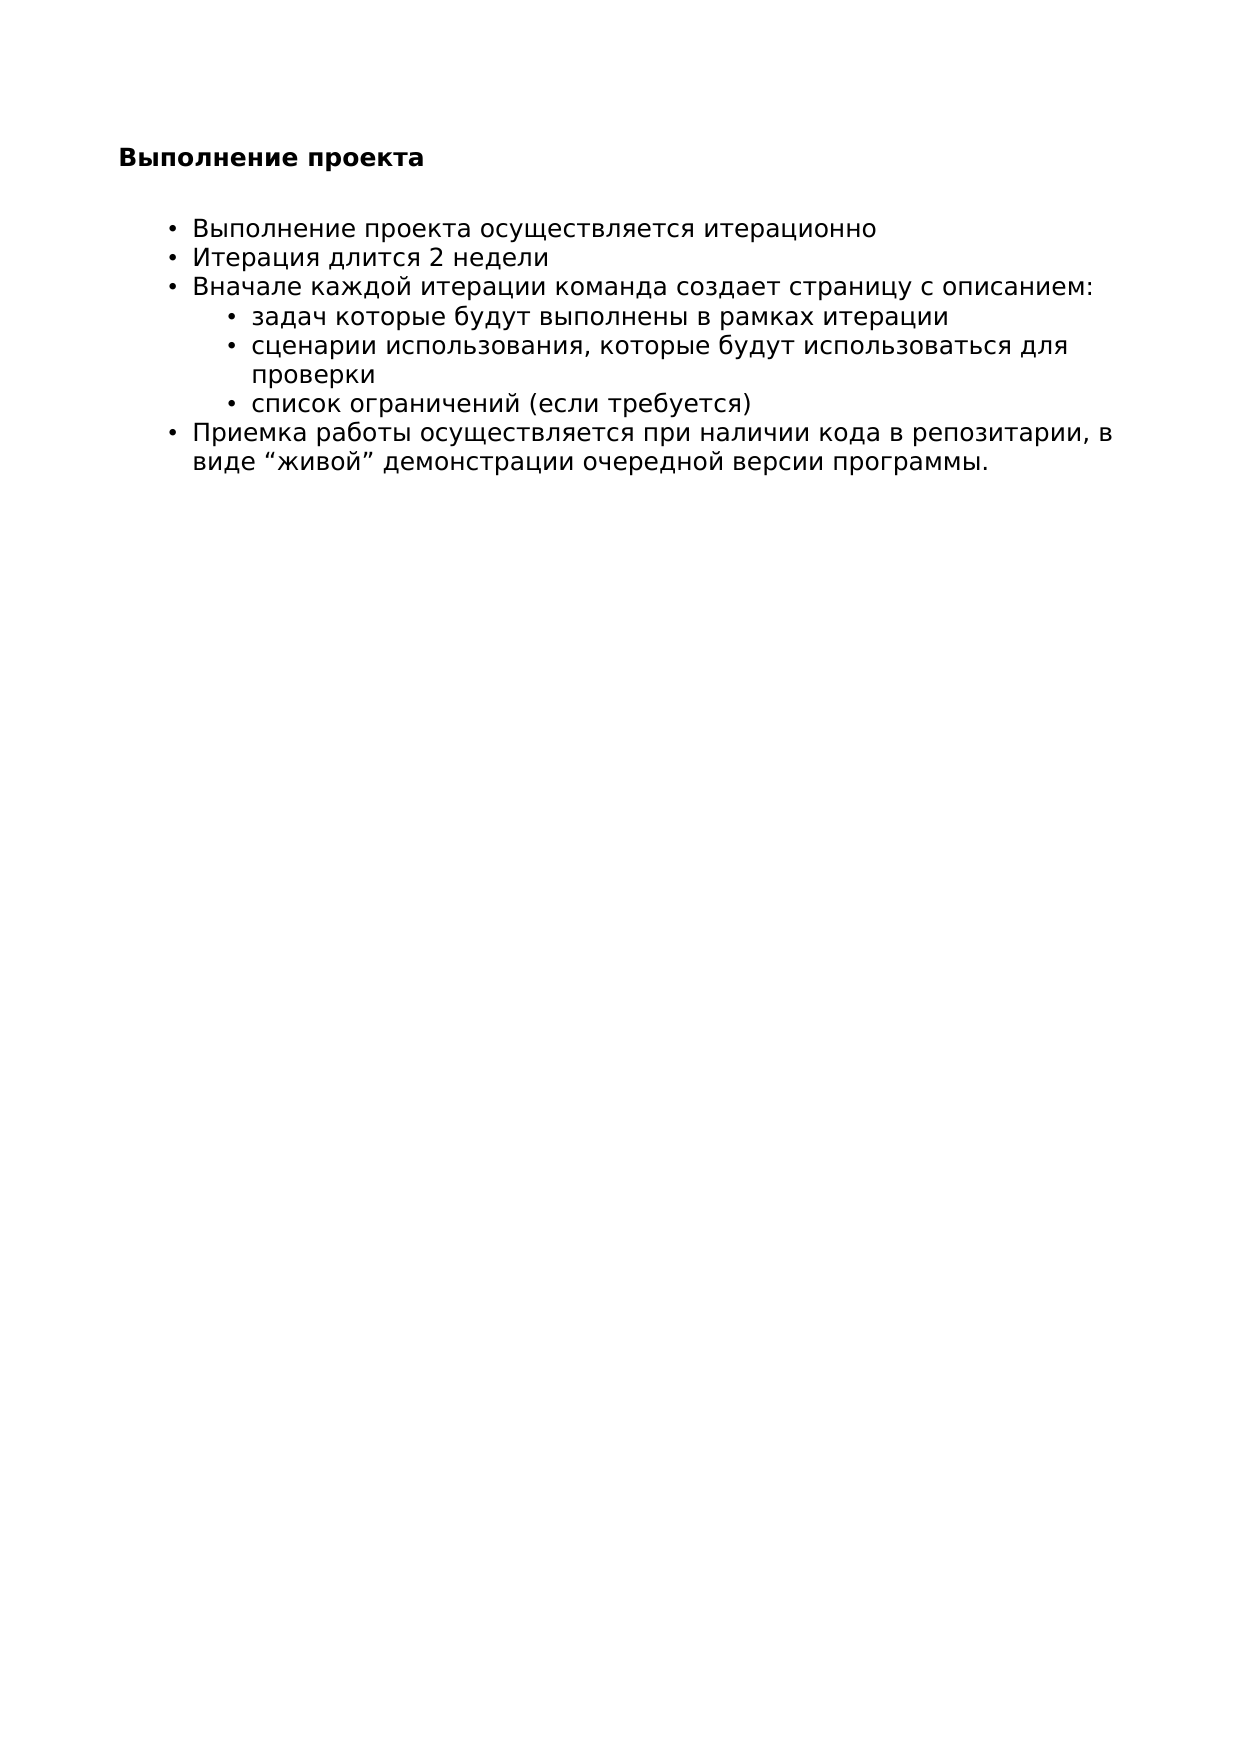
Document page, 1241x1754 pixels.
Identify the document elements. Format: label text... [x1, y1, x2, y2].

list сценарии использования, которые будут использоваться для проверки [236, 331, 1122, 389]
list Вначале каждой итерации команда создает страницу с описанием: [177, 273, 1122, 302]
list Выполнение проекта осуществляется итерационно [177, 214, 1122, 243]
list Итерация длится 2 недели [177, 243, 1122, 273]
list Приемка работы осуществляется при наличии кода в репозитарии, в виде “живой” демонстрации очередной версии программы. [177, 418, 1122, 477]
list список ограничений (если требуется) [236, 389, 1122, 418]
subtitle Выполнение проекта [118, 143, 1122, 172]
list задач которые будут выполнены в рамках итерации [236, 302, 1122, 331]
